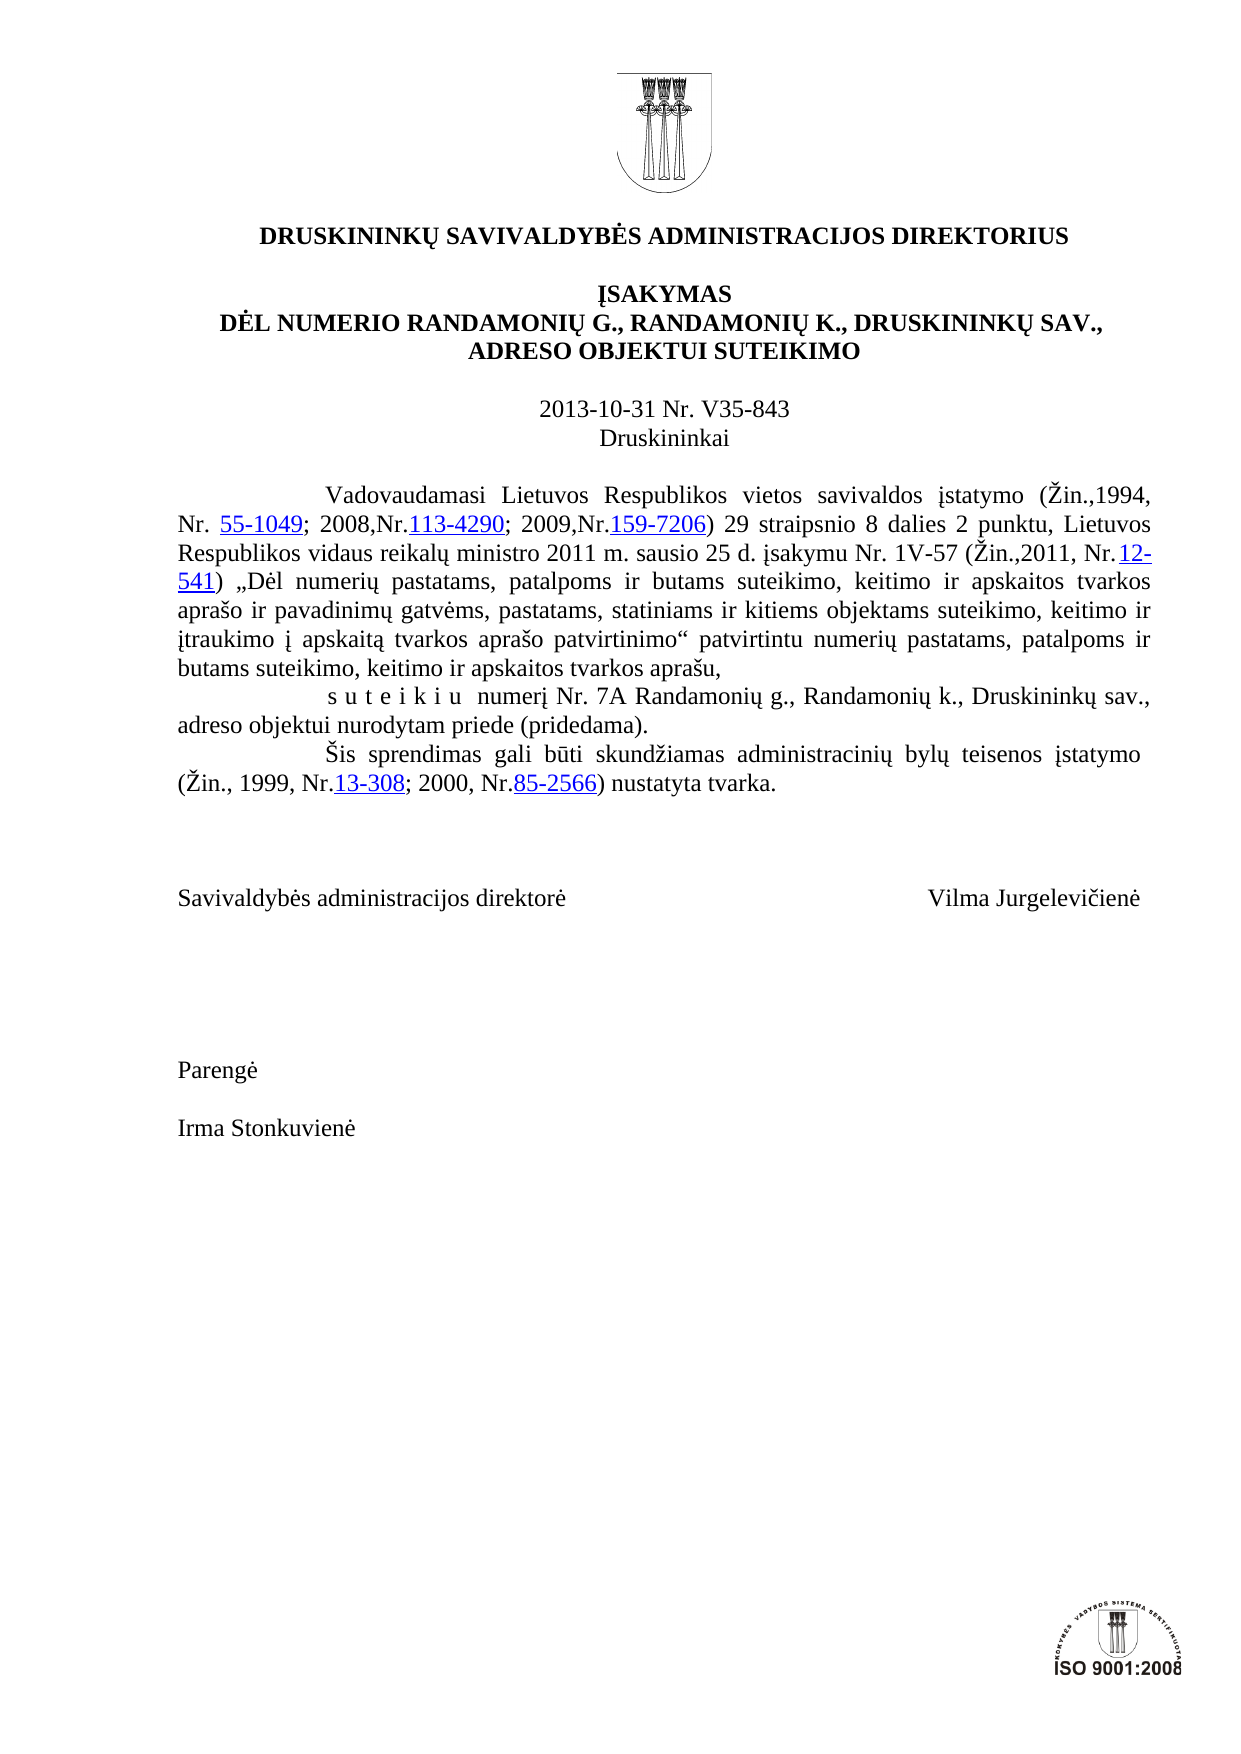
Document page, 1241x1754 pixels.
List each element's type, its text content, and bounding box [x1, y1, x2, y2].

text Savivaldybės administracijos direktorė Vilma Jurgelevičienė [177, 883, 1152, 911]
text Vadovaudamasi Lietuvos Respublikos vietos savivaldos įstatymo (Žin.,1994, Nr. 55-1049; 2008,Nr.113-4290; 2009,Nr.159-7206) 29 straipsnio 8 dalies 2 punktu, Lietuvos Respublikos vidaus reikalų ministro 2011 m. sausio 25 d. įsakymu Nr. 1V-57 (Žin.,2011, Nr.12-541) „Dėl numerių pastatams, patalpoms ir butams suteikimo, keitimo ir apskaitos tvarkos aprašo ir pavadinimų gatvėms, pastatams, statiniams ir kitiems objektams suteikimo, keitimo ir įtraukimo į apskaitą tvarkos aprašo patvirtinimo“ patvirtintu numerių pastatams, patalpoms ir butams suteikimo, keitimo ir apskaitos tvarkos aprašu, [177, 480, 1152, 681]
text 2013-10-31 Nr. V35-843 [177, 394, 1152, 423]
text DĖL NUMERIO RANDAMONIŲ G., RANDAMONIŲ K., DRUSKININKŲ SAV., [177, 308, 1152, 336]
text DRUSKININKŲ SAVIVALDYBĖS ADMINISTRACIJOS DIREKTORIUS [177, 221, 1152, 250]
text Irma Stonkuvienė [177, 1113, 1122, 1141]
text Druskininkai [177, 423, 1152, 451]
text ADRESO OBJEKTUI SUTEIKIMO [177, 336, 1152, 365]
text Parengė [177, 1055, 1122, 1084]
text Šis sprendimas gali būti skundžiamas administracinių bylų teisenos įstatymo (Žin., 1999, Nr.13-308; 2000, Nr.85-2566) nustatyta tvarka. [177, 739, 1141, 796]
text s u t e i k i u numerį Nr. 7A Randamonių g., Randamonių k., Druskininkų sav., adreso objektui nurodytam priede (pridedama). [177, 681, 1152, 739]
text ĮSAKYMAS [177, 279, 1152, 308]
